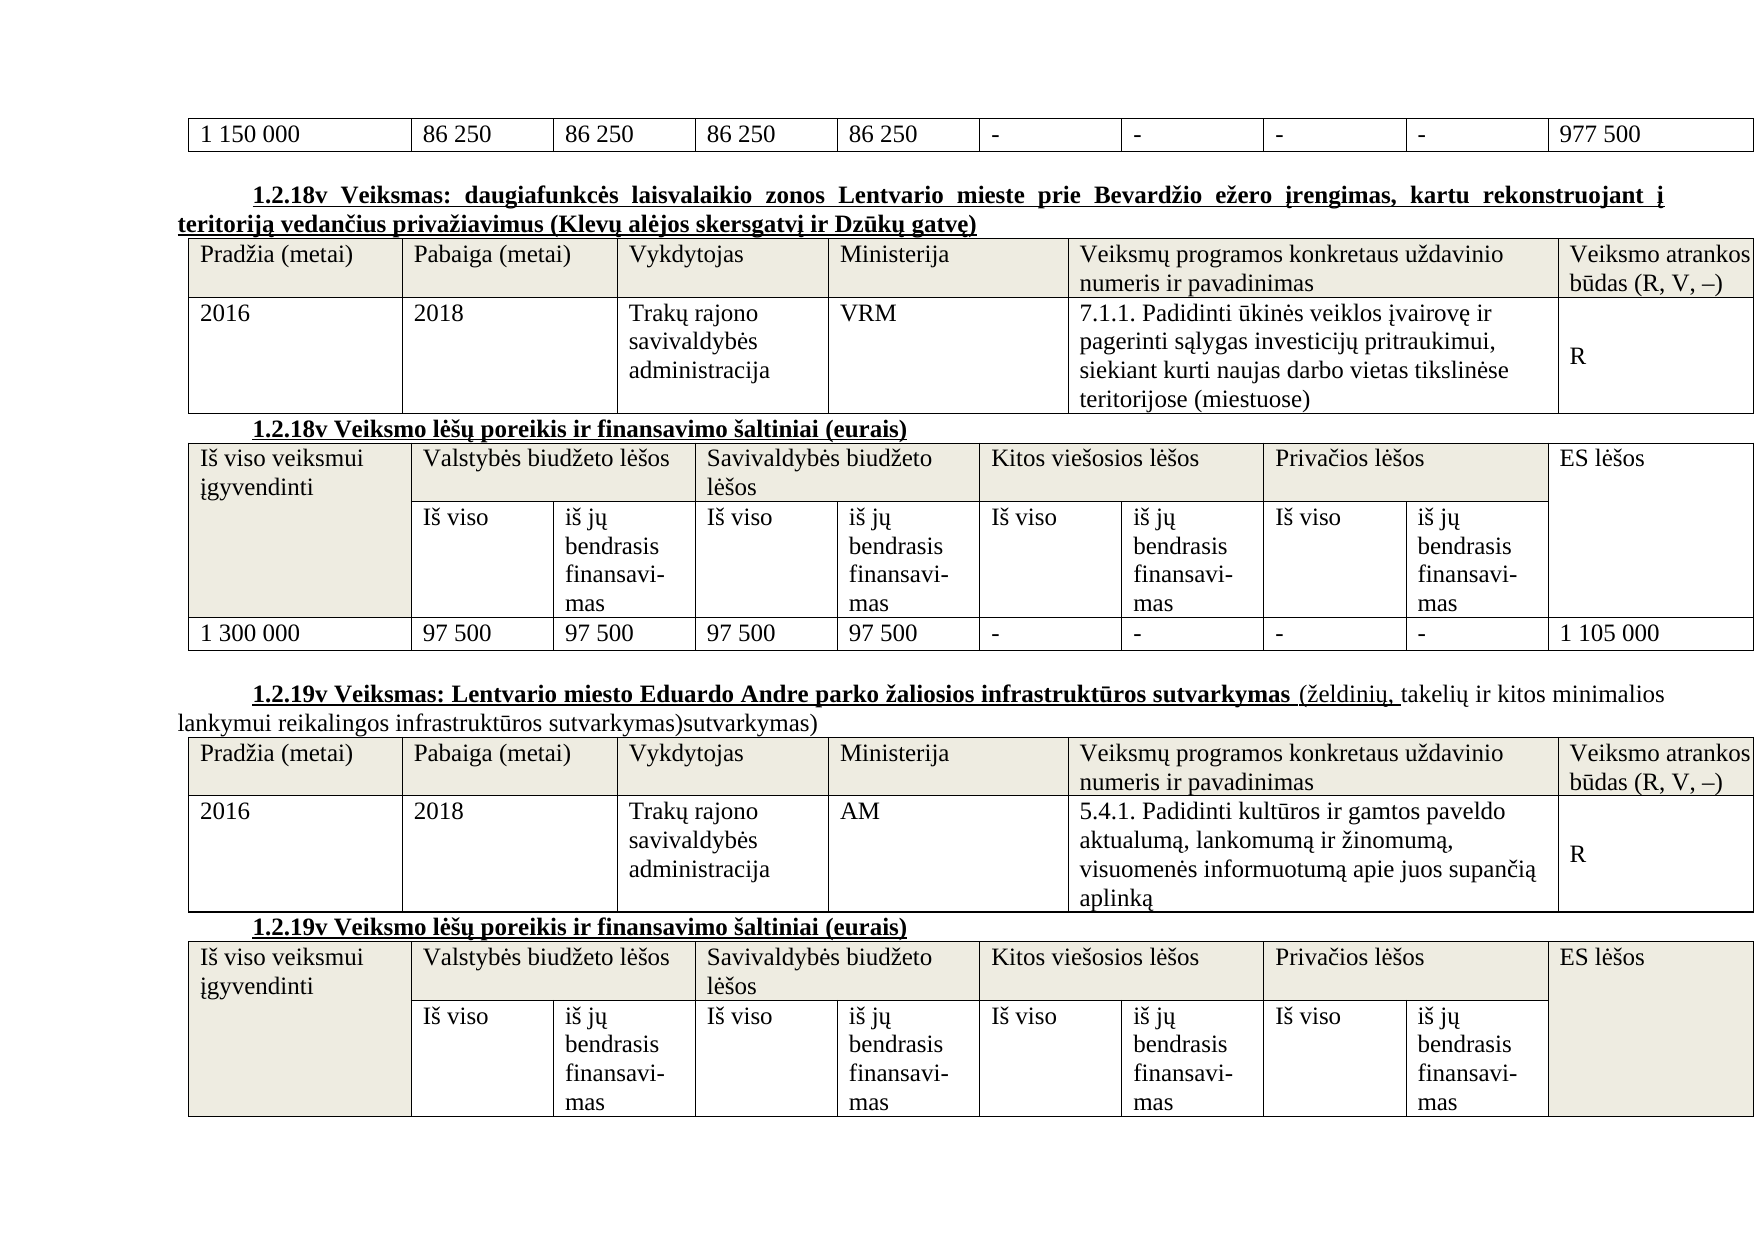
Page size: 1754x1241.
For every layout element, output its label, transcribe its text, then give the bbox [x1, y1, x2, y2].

table_cell iš jų bendrasis finansavi- mas [554, 502, 695, 617]
table_cell Iš viso [1264, 1001, 1406, 1116]
table_header Pabaiga (metai) [403, 738, 617, 795]
table_cell iš jų bendrasis finansavi- mas [554, 1001, 695, 1116]
table_cell - [1122, 618, 1263, 649]
table_cell Iš viso [980, 1001, 1121, 1116]
table_header Ministerija [829, 239, 1068, 297]
table_header Pabaiga (metai) [403, 239, 617, 297]
table_header Vykdytojas [618, 738, 828, 795]
table_cell - [1264, 119, 1406, 151]
table_cell iš jų bendrasis finansavi- mas [1122, 502, 1263, 617]
table_cell 86 250 [696, 119, 837, 151]
table_cell - [1122, 119, 1263, 151]
table_cell 97 500 [554, 618, 695, 649]
table_cell Iš viso [412, 1001, 553, 1116]
table_cell - [1264, 618, 1406, 649]
table_cell - [980, 618, 1121, 649]
table_cell 97 500 [412, 618, 553, 649]
table_cell Iš viso [980, 502, 1121, 617]
table_cell R [1559, 796, 1753, 911]
table_cell iš jų bendrasis finansavi- mas [838, 1001, 979, 1116]
table_cell 86 250 [838, 119, 979, 151]
text 1.2.18v Veiksmas: daugiafunkcės laisvalaikio zonos Lentvario mieste prie Bevardžio ežero įrengimas, kartu rekonstruojant į teritoriją vedančius privažiavimus (Klevų alėjos skersgatvį ir Dzūkų gatvę) [177, 181, 1665, 238]
table_cell 1 300 000 [189, 618, 411, 649]
table_cell Trakų rajono savivaldybės administracija [618, 796, 828, 911]
table_header Kitos viešosios lėšos [980, 444, 1263, 501]
table_header ES lėšos [1549, 942, 1753, 1116]
table_cell 1 105 000 [1549, 618, 1753, 649]
table_header Valstybės biudžeto lėšos [412, 942, 695, 1000]
table_cell iš jų bendrasis finansavi- mas [1407, 502, 1548, 617]
table_header Savivaldybės biudžeto lėšos [696, 444, 979, 501]
table_cell 86 250 [412, 119, 553, 151]
table_cell - [1407, 119, 1548, 151]
table_header Veiksmų programos konkretaus uždavinio numeris ir pavadinimas [1069, 239, 1558, 297]
table_header Veiksmo atrankos būdas (R, V, –) [1559, 738, 1753, 795]
table_cell Iš viso [412, 502, 553, 617]
table_header Valstybės biudžeto lėšos [412, 444, 695, 501]
table_cell Trakų rajono savivaldybės administracija [618, 298, 828, 413]
table_header Savivaldybės biudžeto lėšos [696, 942, 979, 1000]
table_cell 5.4.1. Padidinti kultūros ir gamtos paveldo aktualumą, lankomumą ir žinomumą, visuomenės informuotumą apie juos supančią aplinką [1069, 796, 1558, 911]
table_header Ministerija [829, 738, 1068, 795]
table_cell Iš viso [1264, 502, 1406, 617]
text 1.2.19v Veiksmo lėšų poreikis ir finansavimo šaltiniai (eurais) [177, 912, 1665, 941]
table_header Veiksmų programos konkretaus uždavinio numeris ir pavadinimas [1069, 738, 1558, 795]
table_cell Iš viso [696, 502, 837, 617]
text 1.2.18v Veiksmo lėšų poreikis ir finansavimo šaltiniai (eurais) [177, 414, 1665, 442]
table_cell 86 250 [554, 119, 695, 151]
table_cell 1 150 000 [189, 119, 411, 151]
table_header Iš viso veiksmui įgyvendinti [189, 444, 411, 617]
table_cell 2016 [189, 796, 402, 911]
table_cell 2016 [189, 298, 402, 413]
table_header Veiksmo atrankos būdas (R, V, –) [1559, 239, 1753, 297]
table_cell 97 500 [838, 618, 979, 649]
table_cell iš jų bendrasis finansavi- mas [1407, 1001, 1548, 1116]
table_cell VRM [829, 298, 1068, 413]
table_header Privačios lėšos [1264, 942, 1548, 1000]
table_cell R [1559, 298, 1753, 413]
table_header Vykdytojas [618, 239, 828, 297]
table_cell AM [829, 796, 1068, 911]
table_cell 2018 [403, 298, 617, 413]
table_cell iš jų bendrasis finansavi- mas [1122, 1001, 1263, 1116]
table_header Iš viso veiksmui įgyvendinti [189, 942, 411, 1116]
text 1.2.19v Veiksmas: Lentvario miesto Eduardo Andre parko žaliosios infrastruktūros sutvarkymas (želdinių, takelių ir kitos minimalios lankymui reikalingos infrastruktūros sutvarkymas)sutvarkymas) [177, 679, 1665, 737]
table_cell 2018 [403, 796, 617, 911]
table_cell 977 500 [1549, 119, 1753, 151]
table_header Privačios lėšos [1264, 444, 1548, 501]
table_header Pradžia (metai) [189, 239, 402, 297]
table_header Pradžia (metai) [189, 738, 402, 795]
table_cell Iš viso [696, 1001, 837, 1116]
table_cell 7.1.1. Padidinti ūkinės veiklos įvairovę ir pagerinti sąlygas investicijų pritraukimui, siekiant kurti naujas darbo vietas tikslinėse teritorijose (miestuose) [1069, 298, 1558, 413]
table_header Kitos viešosios lėšos [980, 942, 1263, 1000]
table_header ES lėšos [1549, 444, 1753, 617]
table_cell 97 500 [696, 618, 837, 649]
table_cell - [980, 119, 1121, 151]
table_cell iš jų bendrasis finansavi- mas [838, 502, 979, 617]
table_cell - [1407, 618, 1548, 649]
